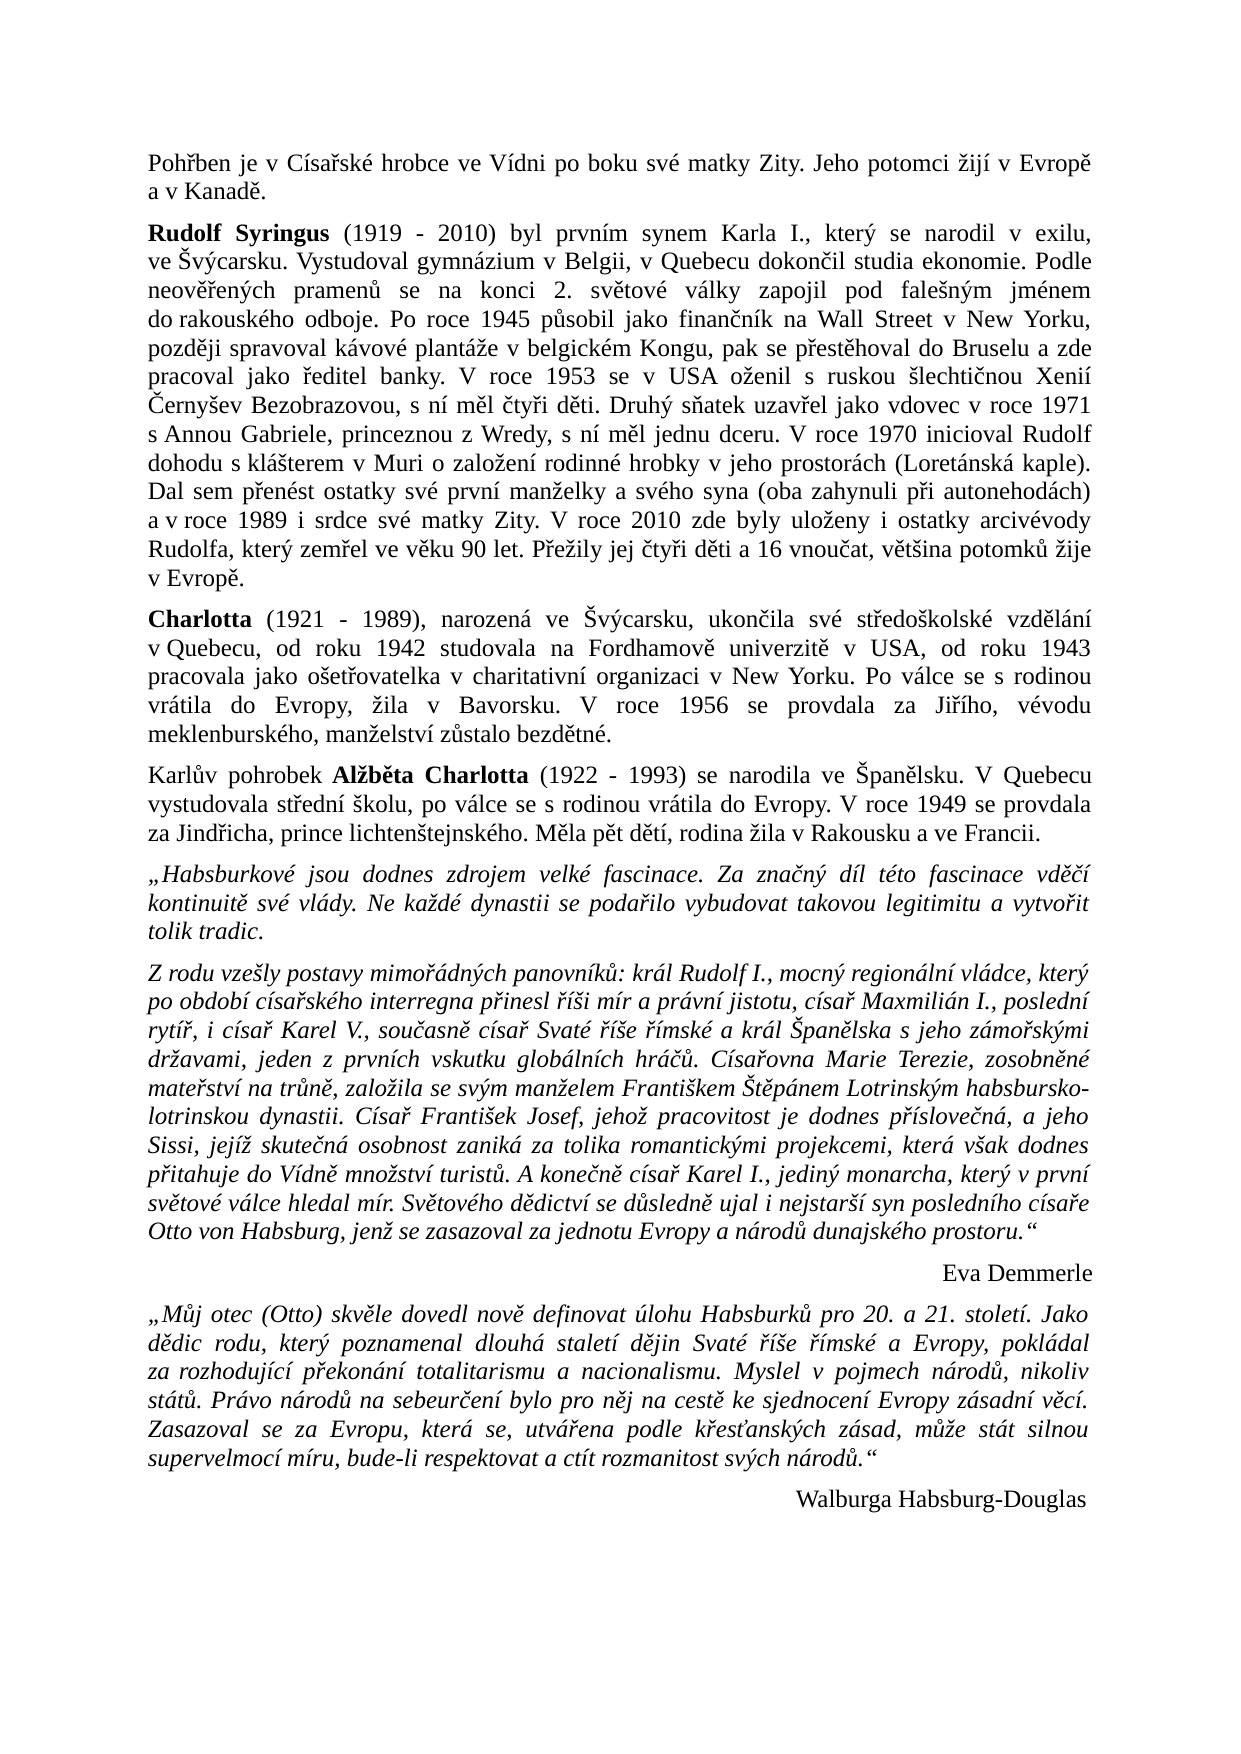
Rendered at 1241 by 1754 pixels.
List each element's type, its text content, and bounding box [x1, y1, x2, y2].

text Rudolf Syringus (1919 - 2010) byl prvním synem Karla I., který se narodil v exilu, ve Švýcarsku. Vystudoval gymnázium v Belgii, v Quebecu dokončil studia ekonomie. Podle neověřených pramenů se na konci 2. světové války zapojil pod falešným jménem do rakouského odboje. Po roce 1945 působil jako finančník na Wall Street v New Yorku, později spravoval kávové plantáže v belgickém Kongu, pak se přestěhoval do Bruselu a zde pracoval jako ředitel banky. V roce 1953 se v USA oženil s ruskou šlechtičnou Xenií Černyšev Bezobrazovou, s ní měl čtyři děti. Druhý sňatek uzavřel jako vdovec v roce 1971 s Annou Gabriele, princeznou z Wredy, s ní měl jednu dceru. V roce 1970 inicioval Rudolf dohodu s klášterem v Muri o založení rodinné hrobky v jeho prostorách (Loretánská kaple). Dal sem přenést ostatky své první manželky a svého syna (oba zahynuli při autonehodách) a v roce 1989 i srdce své matky Zity. V roce 2010 zde byly uloženy i ostatky arcivévody Rudolfa, který zemřel ve věku 90 let. Přežily jej čtyři děti a 16 vnoučat, většina potomků žije v Evropě. [148, 218, 1092, 591]
text Karlův pohrobek Alžběta Charlotta (1922 - 1993) se narodila ve Španělsku. V Quebecu vystudovala střední školu, po válce se s rodinou vrátila do Evropy. V roce 1949 se provdala za Jindřicha, prince lichtenštejnského. Měla pět dětí, rodina žila v Rakousku a ve Francii. [148, 760, 1092, 846]
text Z rodu vzešly postavy mimořádných panovníků: král Rudolf I., mocný regionální vládce, který po období císařského interregna přinesl říši mír a právní jistotu, císař Maxmilián I., poslední rytíř, i císař Karel V., současně císař Svaté říše římské a král Španělska s jeho zámořskými državami, jeden z prvních vskutku globálních hráčů. Císařovna Marie Terezie, zosobněné mateřství na trůně, založila se svým manželem Františkem Štěpánem Lotrinským habsbursko-lotrinskou dynastii. Císař František Josef, jehož pracovitost je dodnes příslovečná, a jeho Sissi, jejíž skutečná osobnost zaniká za tolika romantickými projekcemi, která však dodnes přitahuje do Vídně množství turistů. A konečně císař Karel I., jediný monarcha, který v první světové válce hledal mír. Světového dědictví se důsledně ujal i nejstarší syn posledního císaře Otto von Habsburg, jenž se zasazoval za jednotu Evropy a národů dunajského prostoru.“ [148, 958, 1092, 1245]
text „Habsburkové jsou dodnes zdrojem velké fascinace. Za značný díl této fascinace vděčí kontinuitě své vlády. Ne každé dynastii se podařilo vybudovat takovou legitimitu a vytvořit tolik tradic. [148, 859, 1092, 945]
text Charlotta (1921 - 1989), narozená ve Švýcarsku, ukončila své středoškolské vzdělání v Quebecu, od roku 1942 studovala na Fordhamově univerzitě v USA, od roku 1943 pracovala jako ošetřovatelka v charitativní organizaci v New Yorku. Po válce se s rodinou vrátila do Evropy, žila v Bavorsku. V roce 1956 se provdala za Jiřího, vévodu meklenburského, manželství zůstalo bezdětné. [148, 604, 1092, 748]
text Eva Demmerle [148, 1258, 1092, 1286]
text „Můj otec (Otto) skvěle dovedl nově definovat úlohu Habsburků pro 20. a 21. století. Jako dědic rodu, který poznamenal dlouhá staletí dějin Svaté říše římské a Evropy, pokládal za rozhodující překonání totalitarismu a nacionalismu. Myslel v pojmech národů, nikoliv států. Právo národů na sebeurčení bylo pro něj na cestě ke sjednocení Evropy zásadní věcí. Zasazoval se za Evropu, která se, utvářena podle křesťanských zásad, může stát silnou supervelmocí míru, bude-li respektovat a ctít rozmanitost svých národů.“ [148, 1299, 1092, 1471]
text Pohřben je v Císařské hrobce ve Vídni po boku své matky Zity. Jeho potomci žijí v Evropě a v Kanadě. [148, 148, 1092, 205]
text Walburga Habsburg-Douglas [148, 1484, 1092, 1513]
